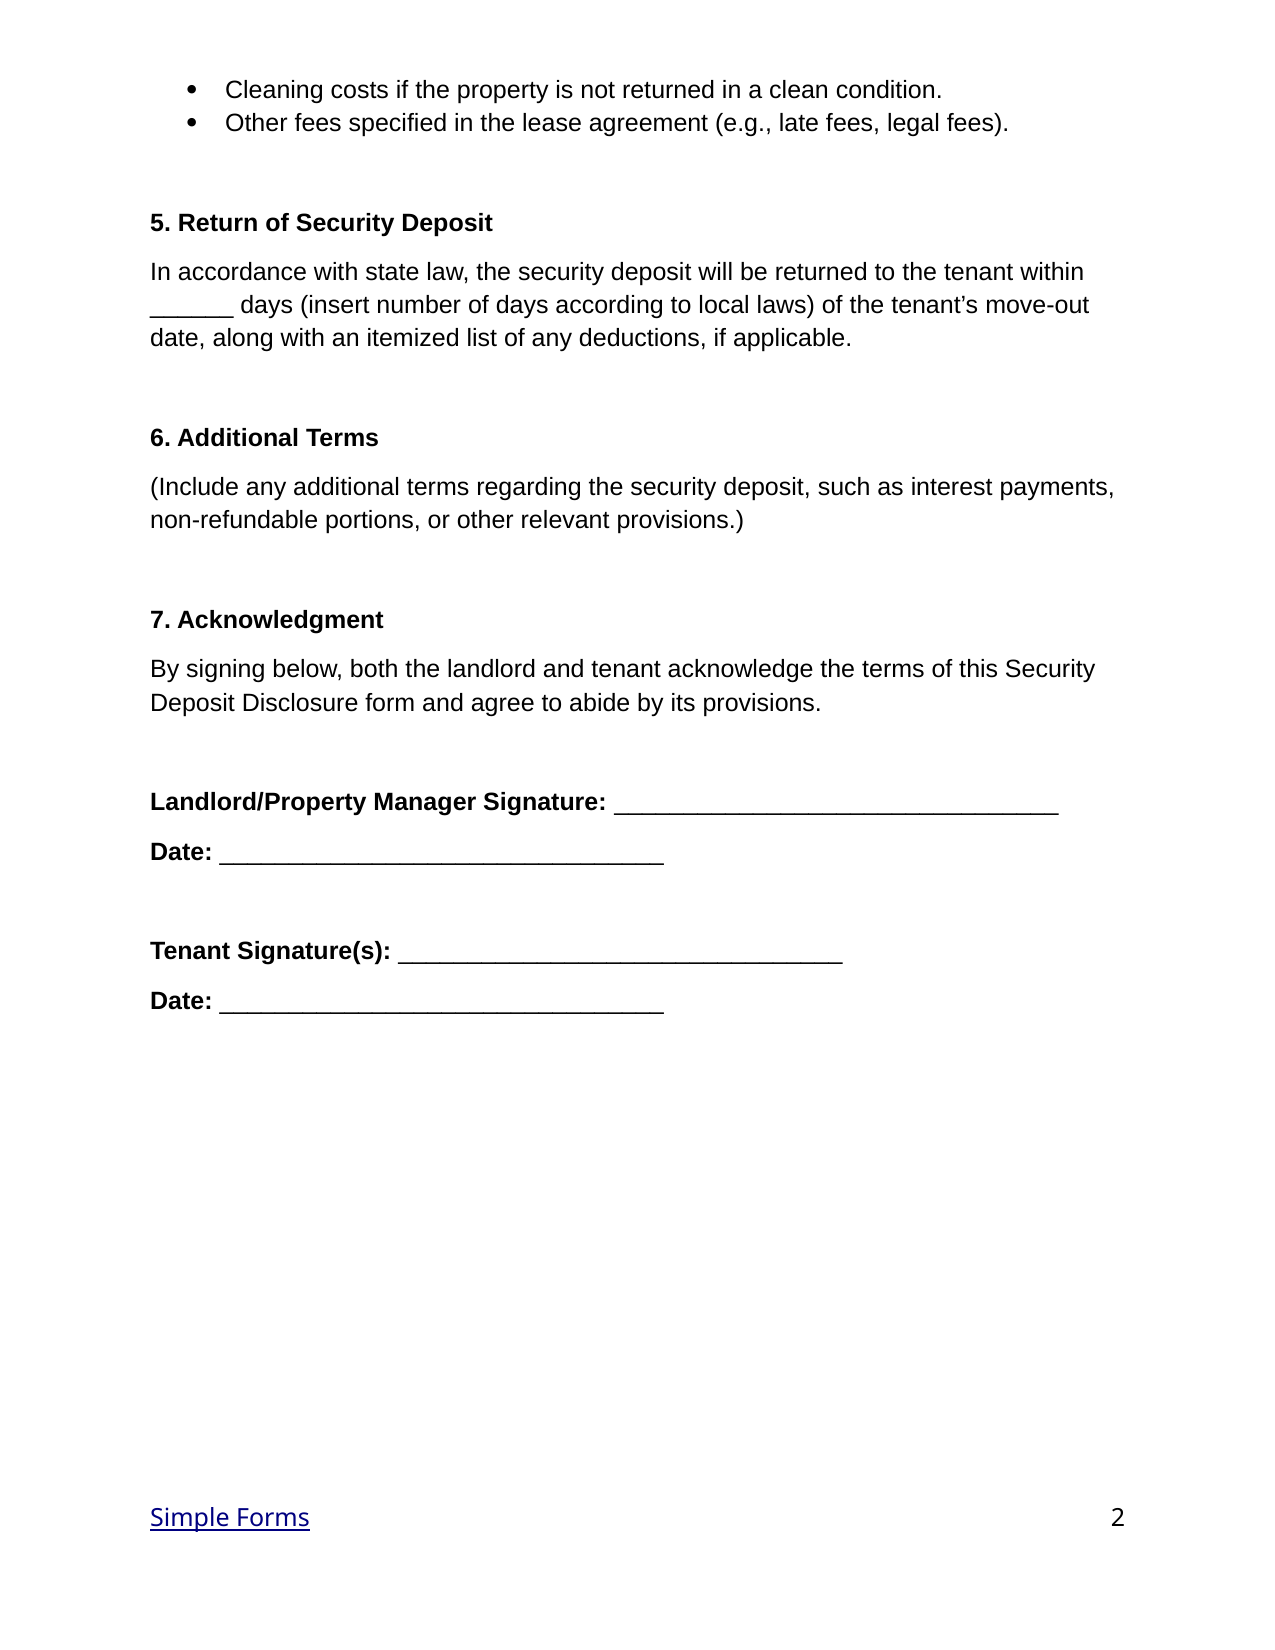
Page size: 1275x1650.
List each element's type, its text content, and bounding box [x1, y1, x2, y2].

list Cleaning costs if the property is not returned in a clean condition. [187, 75, 1125, 104]
text In accordance with state law, the security deposit will be returned to the tenant within ______ days (insert number of days according to local laws) of the tenant’s move-out date, along with an itemized list of any deductions, if applicable. [150, 257, 1125, 352]
text (Include any additional terms regarding the security deposit, such as interest payments, non-refundable portions, or other relevant provisions.) [150, 472, 1125, 534]
text Landlord/Property Manager Signature: ________________________________ [150, 787, 1125, 816]
text 5. Return of Security Deposit [150, 208, 1125, 236]
text 7. Acknowledgment [150, 605, 1125, 633]
list Other fees specified in the lease agreement (e.g., late fees, legal fees). [187, 108, 1125, 137]
text Date: ________________________________ [150, 986, 1125, 1014]
text 6. Additional Terms [150, 423, 1125, 451]
text Date: ________________________________ [150, 837, 1125, 865]
text Tenant Signature(s): ________________________________ [150, 936, 1125, 965]
text By signing below, both the landlord and tenant acknowledge the terms of this Security Deposit Disclosure form and agree to abide by its provisions. [150, 654, 1125, 716]
